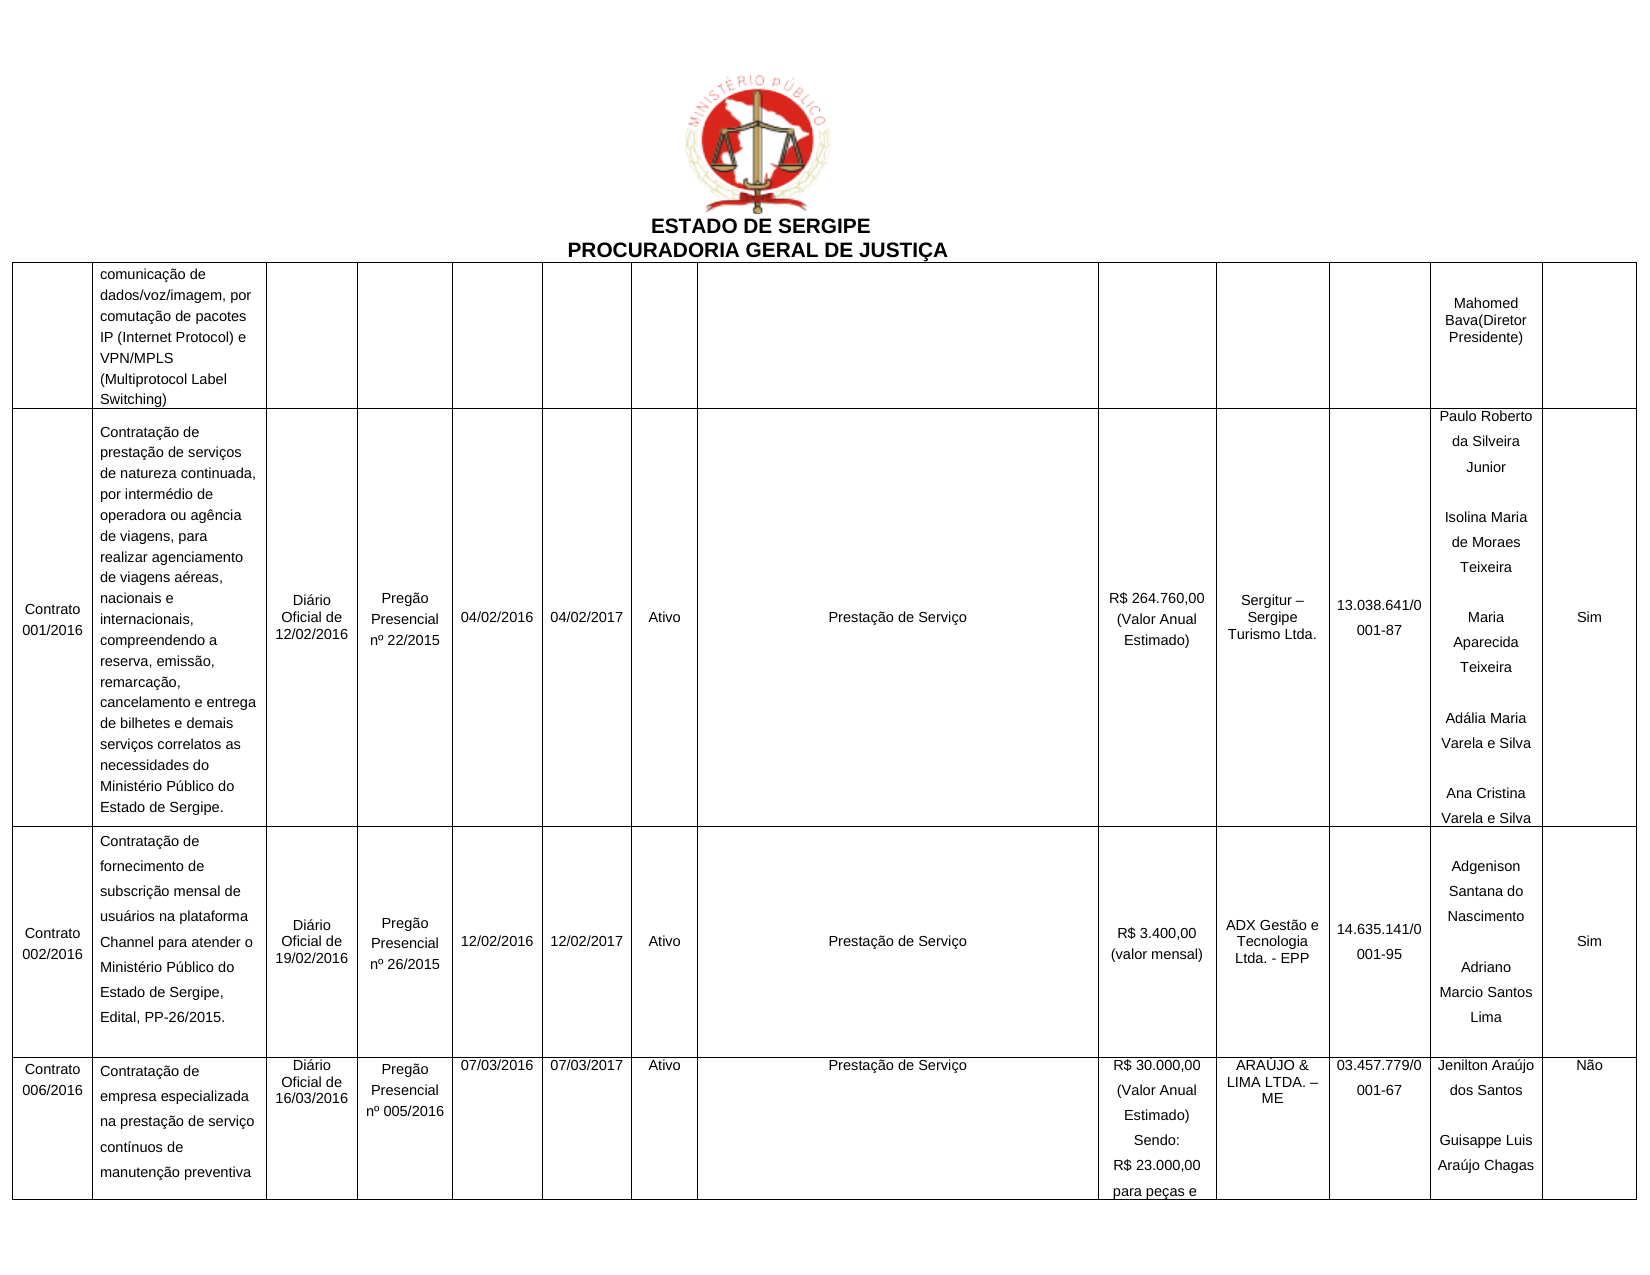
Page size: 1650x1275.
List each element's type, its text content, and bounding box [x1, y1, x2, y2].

table_cell Sim [1543, 827, 1636, 1057]
table_cell Contrato 002/2016 [13, 827, 92, 1057]
table_cell R$ 3.400,00 (valor mensal) [1099, 827, 1216, 1057]
table_cell 07/03/2017 [543, 1058, 631, 1199]
table_cell Mahomed Bava(Diretor Presidente) [1431, 263, 1542, 408]
table_cell Pregão Presencial nº 22/2015 [358, 409, 452, 826]
table_cell ARAÚJO & LIMA LTDA. – ME [1217, 1058, 1329, 1199]
table_cell Ativo [632, 409, 697, 826]
table_cell [453, 263, 542, 408]
table_cell comunicação de dados/voz/imagem, por comutação de pacotes IP (Internet Protocol) e VPN/MPLS (Multiprotocol Label Switching) [93, 263, 266, 408]
table_cell [1330, 263, 1430, 408]
table_cell 03.457.779/0001-67 [1330, 1058, 1430, 1199]
table_cell Prestação de Serviço [698, 827, 1098, 1057]
table_cell [632, 263, 697, 408]
table_cell Prestação de Serviço [698, 409, 1098, 826]
table_cell [1543, 263, 1636, 408]
table_cell 13.038.641/0001-87 [1330, 409, 1430, 826]
table_cell Pregão Presencial nº 005/2016 [358, 1058, 452, 1199]
table_cell Pregão Presencial nº 26/2015 [358, 827, 452, 1057]
table_cell ADX Gestão e Tecnologia Ltda. - EPP [1217, 827, 1329, 1057]
table_cell Paulo Roberto da Silveira Junior Isolina Maria de Moraes Teixeira Maria Aparecida Teixeira Adália Maria Varela e Silva Ana Cristina Varela e Silva [1431, 409, 1542, 826]
table_cell [698, 263, 1098, 408]
table_cell Ativo [632, 1058, 697, 1199]
table_cell Contratação de empresa especializada na prestação de serviço contínuos de manutenção preventiva [93, 1058, 266, 1199]
table_cell Contrato 001/2016 [13, 409, 92, 826]
table_cell 07/03/2016 [453, 1058, 542, 1199]
table_cell Prestação de Serviço [698, 1058, 1098, 1199]
table_cell Diário Oficial de 16/03/2016 [267, 1058, 357, 1199]
table_cell Diário Oficial de 12/02/2016 [267, 409, 357, 826]
table_cell 12/02/2016 [453, 827, 542, 1057]
table_cell Adgenison Santana do Nascimento Adriano Marcio Santos Lima [1431, 827, 1542, 1057]
table_cell [543, 263, 631, 408]
table_cell 04/02/2017 [543, 409, 631, 826]
table_cell [1099, 263, 1216, 408]
table_cell Contratação de prestação de serviços de natureza continuada, por intermédio de operadora ou agência de viagens, para realizar agenciamento de viagens aéreas, nacionais e internacionais, compreendendo a reserva, emissão, remarcação, cancelamento e entrega de bilhetes e demais serviços correlatos as necessidades do Ministério Público do Estado de Sergipe. [93, 409, 266, 826]
table_cell Ativo [632, 827, 697, 1057]
table_cell 14.635.141/0001-95 [1330, 827, 1430, 1057]
table_cell Contrato 006/2016 [13, 1058, 92, 1199]
table_cell 04/02/2016 [453, 409, 542, 826]
table_cell R$ 30.000,00 (Valor Anual Estimado) Sendo: R$ 23.000,00 para peças e [1099, 1058, 1216, 1199]
table_cell Contratação de fornecimento de subscrição mensal de usuários na plataforma Channel para atender o Ministério Público do Estado de Sergipe, Edital, PP-26/2015. [93, 827, 266, 1057]
table_cell Sergitur – Sergipe Turismo Ltda. [1217, 409, 1329, 826]
table_cell [267, 263, 357, 408]
table_cell Não [1543, 1058, 1636, 1199]
table_cell [13, 263, 92, 408]
table_cell [358, 263, 452, 408]
table_cell Sim [1543, 409, 1636, 826]
table_cell [1217, 263, 1329, 408]
table_cell Jenilton Araújo dos Santos Guisappe Luis Araújo Chagas [1431, 1058, 1542, 1199]
table_cell Diário Oficial de 19/02/2016 [267, 827, 357, 1057]
table_cell 12/02/2017 [543, 827, 631, 1057]
table_cell R$ 264.760,00 (Valor Anual Estimado) [1099, 409, 1216, 826]
